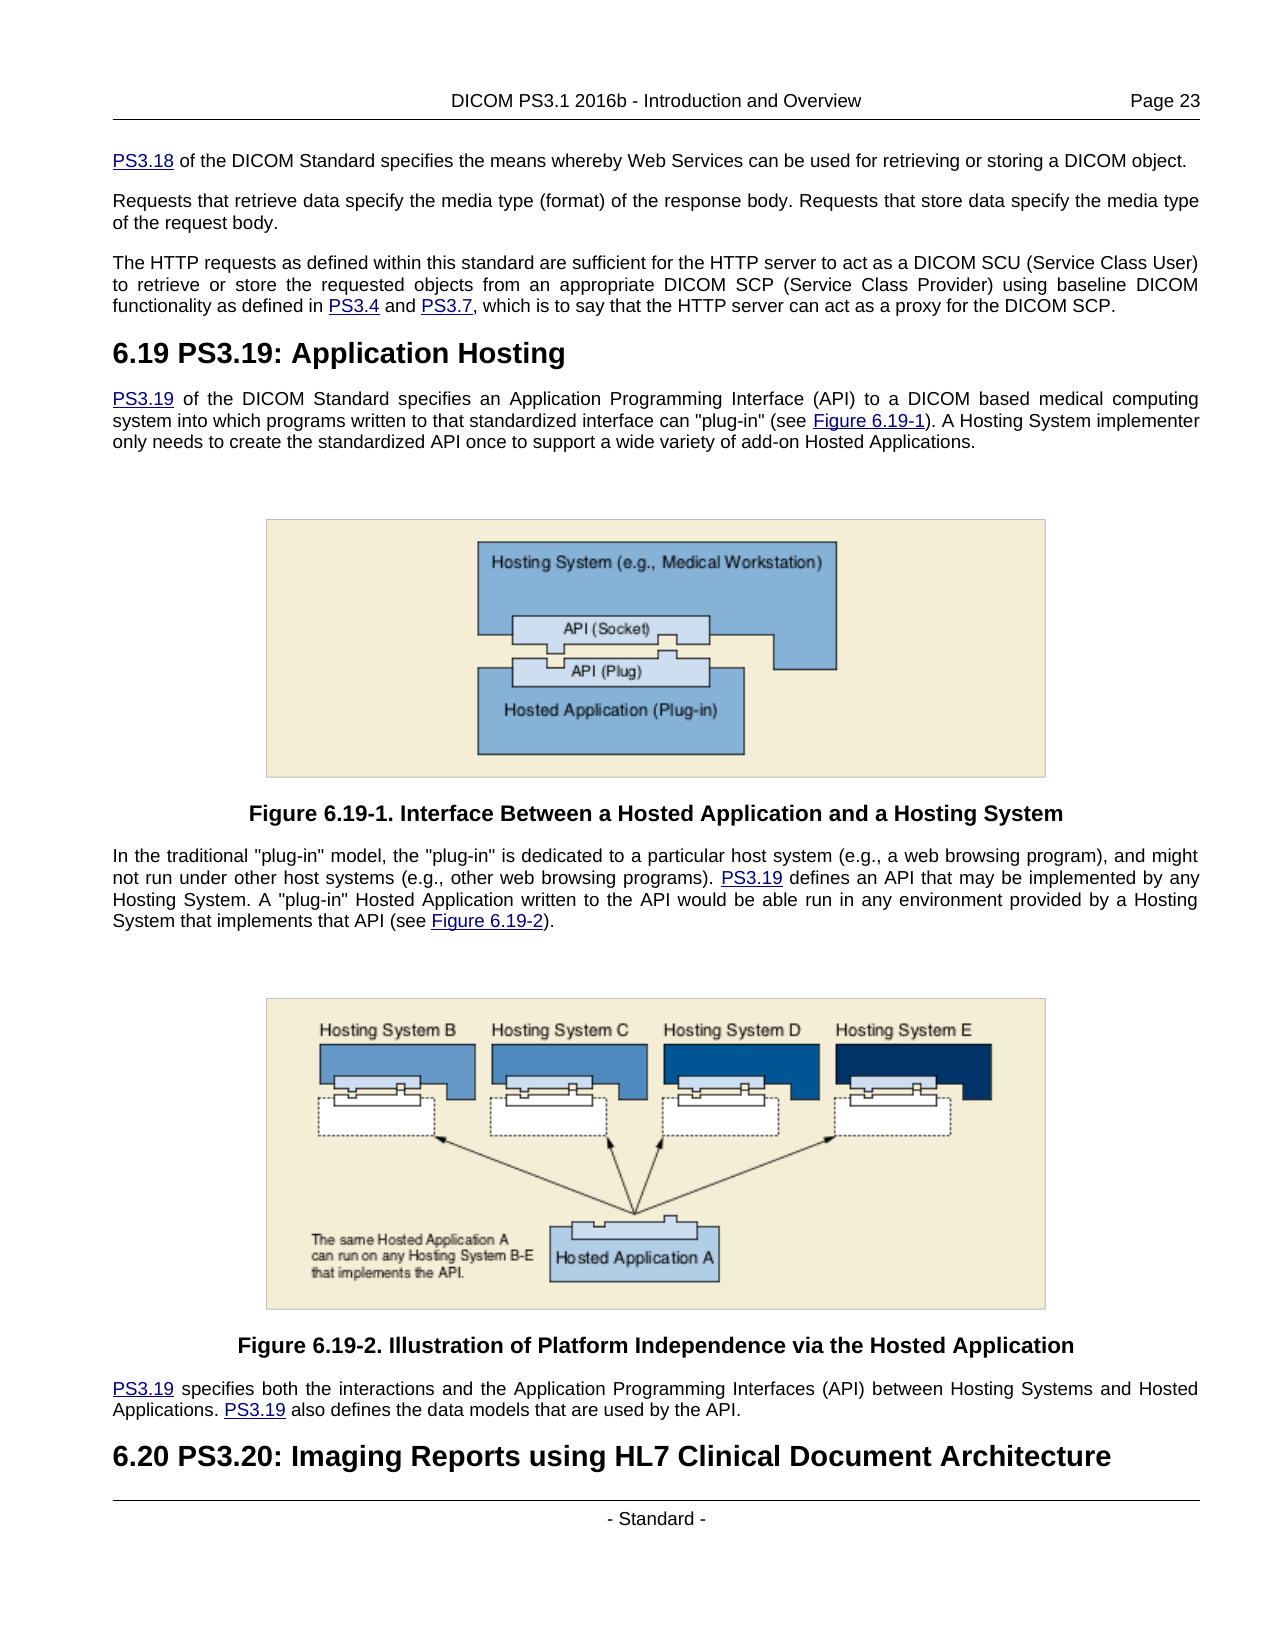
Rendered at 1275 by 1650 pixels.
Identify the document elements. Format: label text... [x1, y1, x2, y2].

picture [265, 997, 1047, 1311]
text The HTTP requests as defined within this standard are sufficient for the HTTP server to act as a DICOM SCU (Service Class User) to retrieve or store the requested objects from an appropriate DICOM SCP (Service Class Provider) using baseline DICOM functionality as defined in PS3.4 and PS3.7, which is to say that the HTTP server can act as a proxy for the DICOM SCP. [112, 252, 1200, 317]
text PS3.18 of the DICOM Standard specifies the means whereby Web Services can be used for retrieving or storing a DICOM object. [112, 150, 1200, 172]
text PS3.19 of the DICOM Standard specifies an Application Programming Interface (API) to a DICOM based medical computing system into which programs written to that standardized interface can "plug-in" (see Figure 6.19-1). A Hosting System implementer only needs to create the standardized API once to support a wide variety of add-on Hosted Applications. [112, 388, 1200, 453]
text 6.20 PS3.20: Imaging Reports using HL7 Clinical Document Architecture [112, 1439, 1200, 1473]
text Figure 6.19-1. Interface Between a Hosted Application and a Hosting System [112, 801, 1200, 827]
picture [265, 518, 1047, 779]
text Requests that retrieve data specify the media type (format) of the response body. Requests that store data specify the media type of the request body. [112, 190, 1200, 233]
text PS3.19 specifies both the interactions and the Application Programming Interfaces (API) between Hosting Systems and Hosted Applications. PS3.19 also defines the data models that are used by the API. [112, 1377, 1200, 1421]
text Figure 6.19-2. Illustration of Platform Independence via the Hosted Application [112, 1333, 1200, 1359]
text 6.19 PS3.19: Application Hosting [112, 336, 1200, 369]
text In the traditional "plug-in" model, the "plug-in" is dedicated to a particular host system (e.g., a web browsing program), and might not run under other host systems (e.g., other web browsing programs). PS3.19 defines an API that may be implemented by any Hosting System. A "plug-in" Hosted Application written to the API would be able run in any environment provided by a Hosting System that implements that API (see Figure 6.19-2). [112, 845, 1200, 932]
